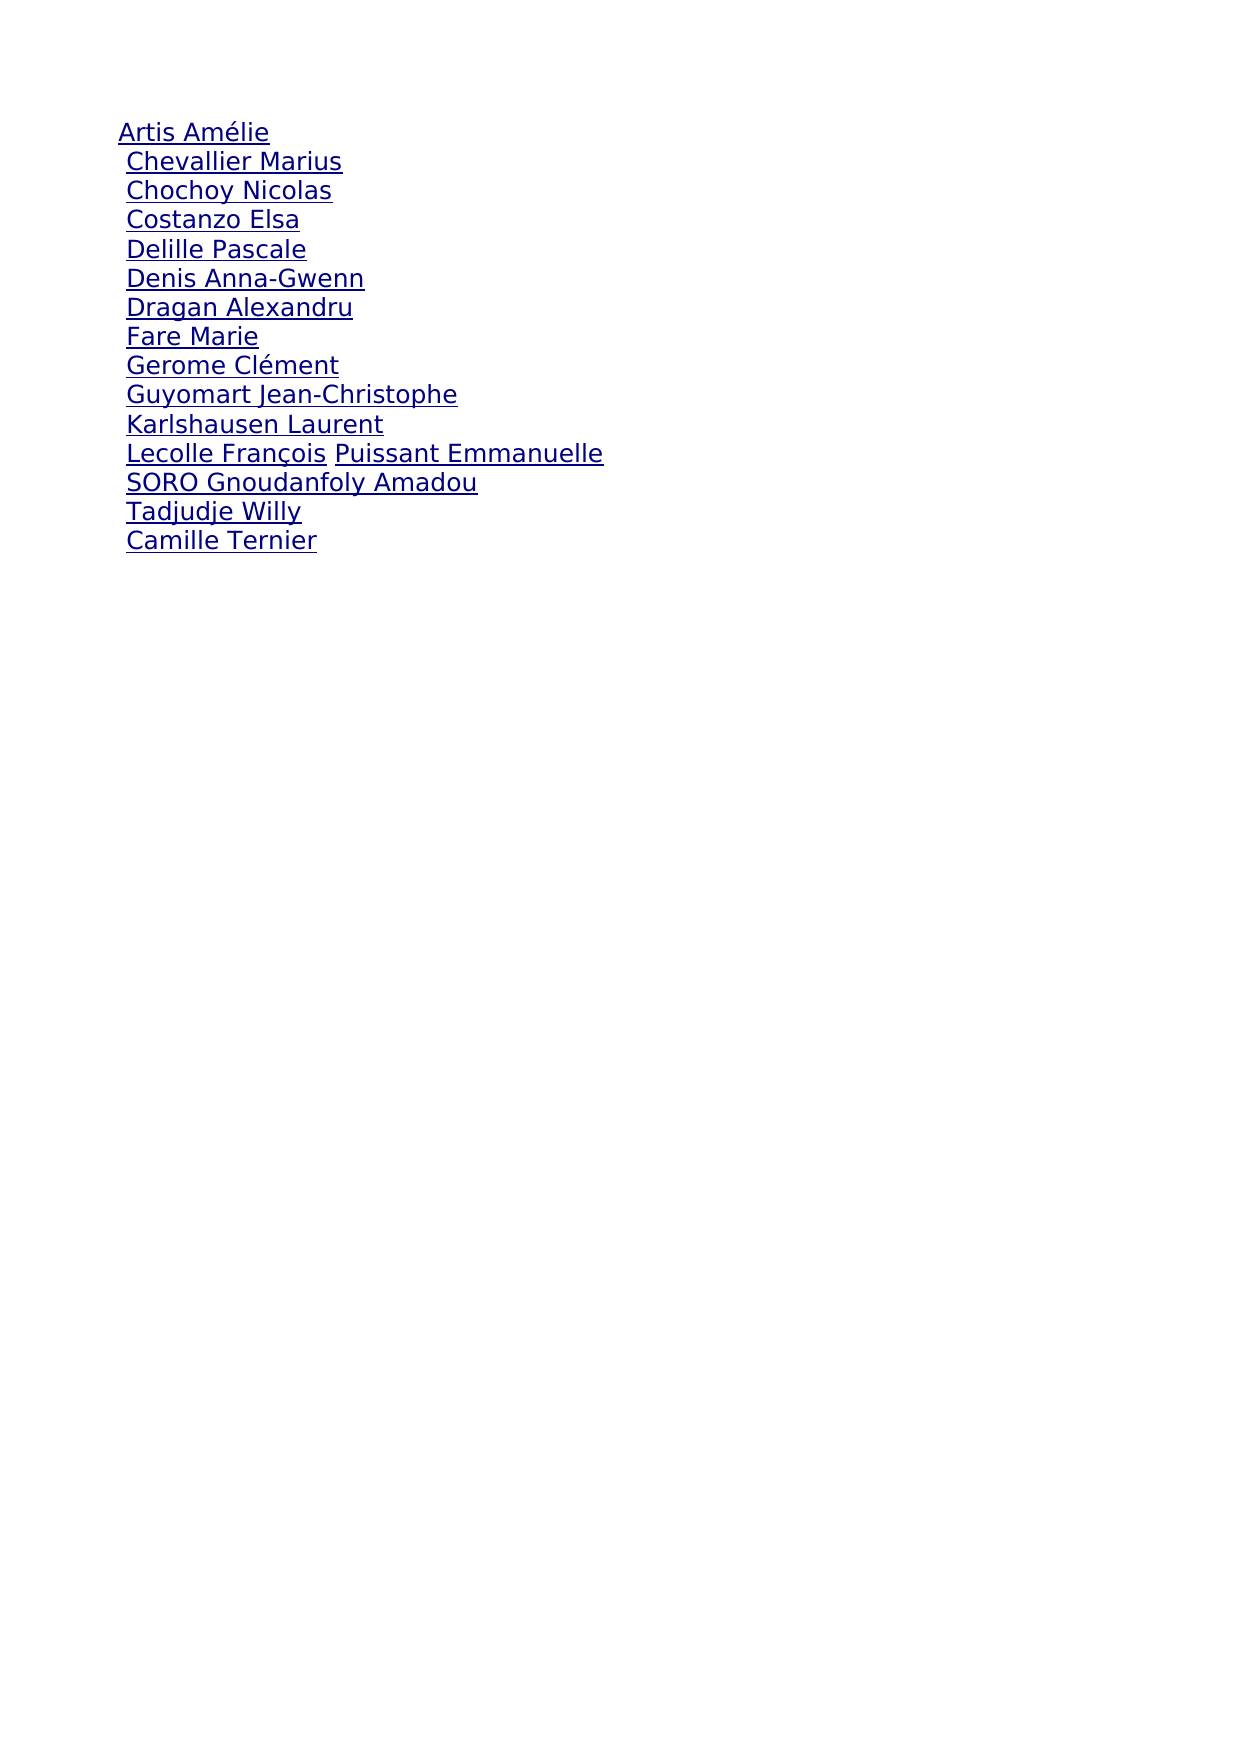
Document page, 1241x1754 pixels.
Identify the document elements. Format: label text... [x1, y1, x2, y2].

text Artis Amélie Chevallier Marius Chochoy Nicolas Costanzo Elsa Delille Pascale Denis Anna-Gwenn Dragan Alexandru Fare Marie Gerome Clément Guyomart Jean-Christophe Karlshausen Laurent Lecolle François Puissant Emmanuelle SORO Gnoudanfoly Amadou Tadjudje Willy Camille Ternier [118, 118, 1122, 585]
